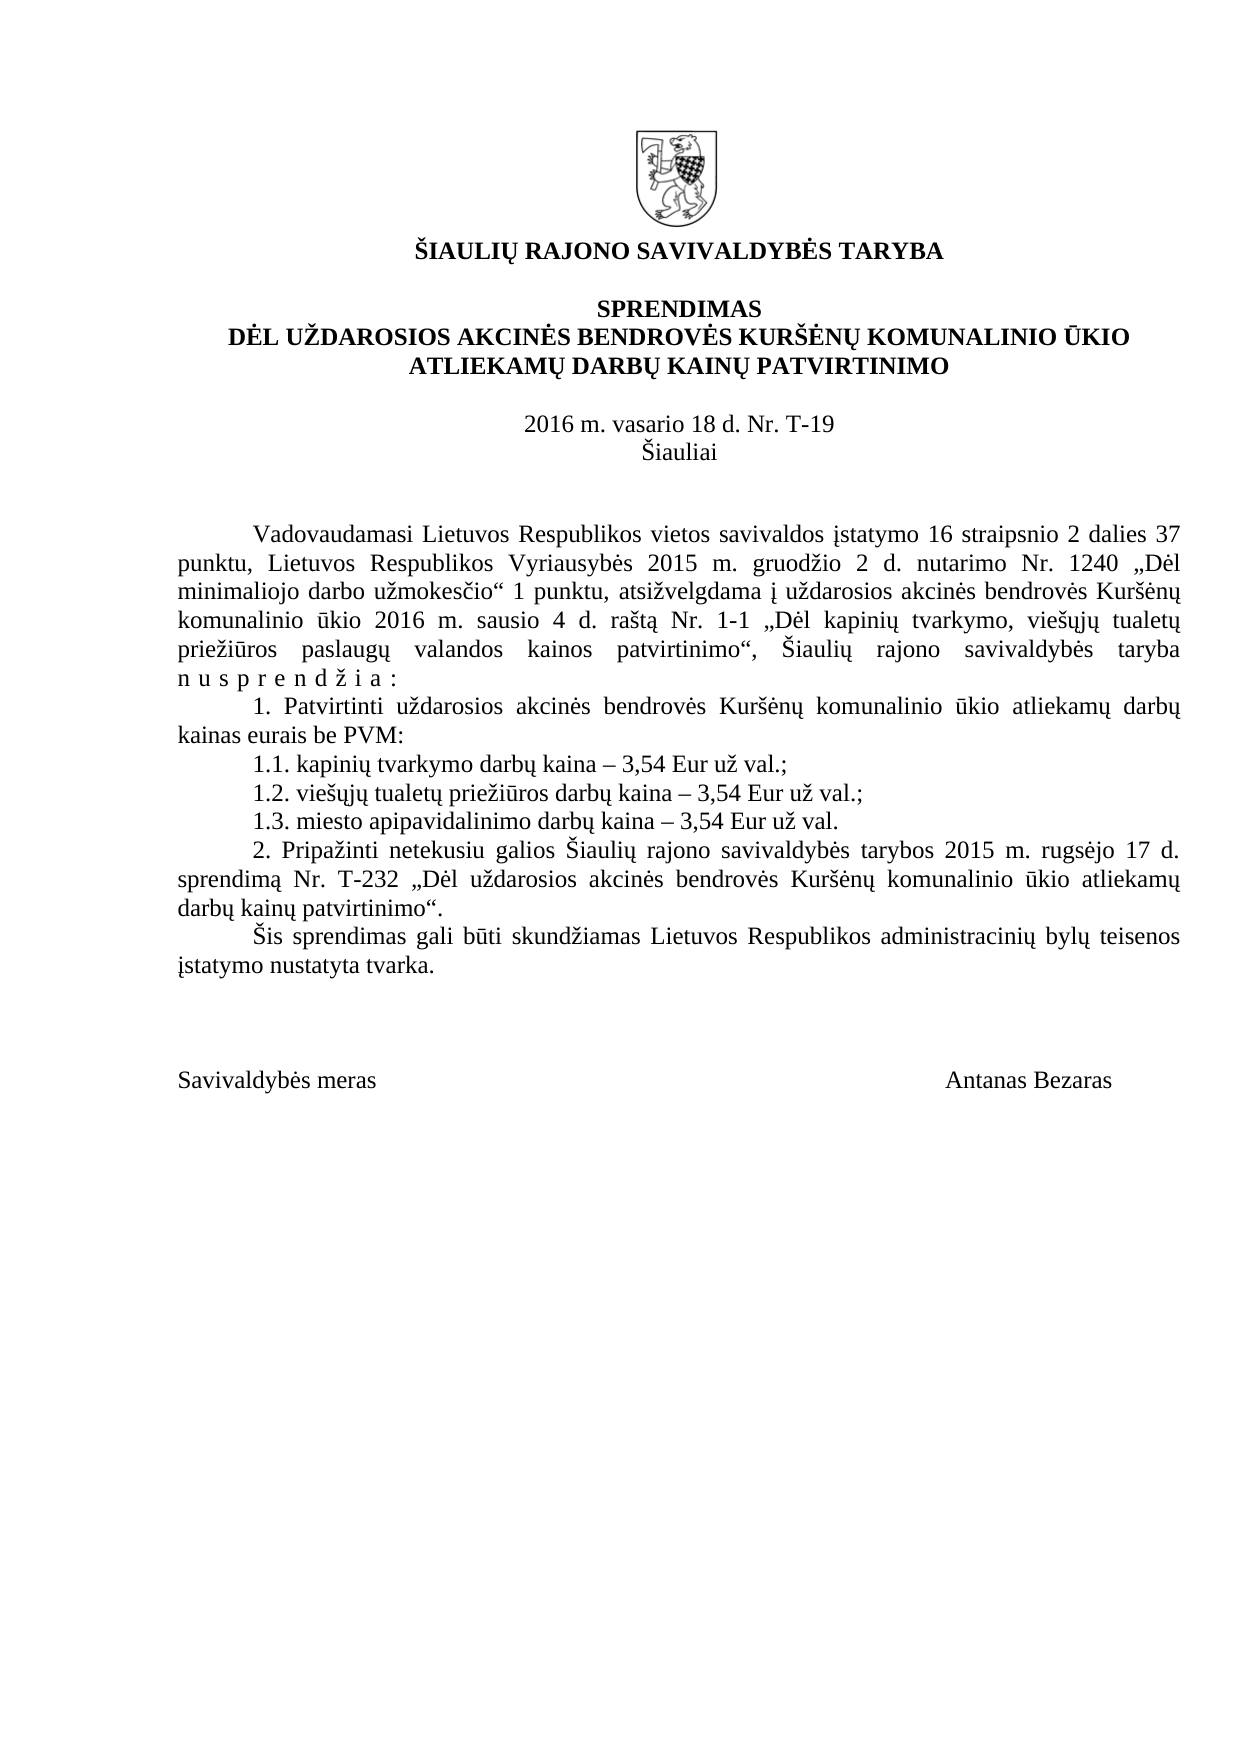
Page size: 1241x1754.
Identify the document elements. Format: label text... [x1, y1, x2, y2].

text 2. Pripažinti netekusiu galios Šiaulių rajono savivaldybės tarybos 2015 m. rugsėjo 17 d. sprendimą Nr. T-232 „Dėl uždarosios akcinės bendrovės Kuršėnų komunalinio ūkio atliekamų darbų kainų patvirtinimo“. [177, 835, 1181, 921]
text 2016 m. vasario 18 d. Nr. T-19 [177, 409, 1181, 437]
text 1.2. viešųjų tualetų priežiūros darbų kaina – 3,54 Eur už val.; [177, 778, 1181, 806]
text 1. Patvirtinti uždarosios akcinės bendrovės Kuršėnų komunalinio ūkio atliekamų darbų kainas eurais be PVM: [177, 691, 1181, 749]
text Vadovaudamasi Lietuvos Respublikos vietos savivaldos įstatymo 16 straipsnio 2 dalies 37 punktu, Lietuvos Respublikos Vyriausybės 2015 m. gruodžio 2 d. nutarimo Nr. 1240 „Dėl minimaliojo darbo užmokesčio“ 1 punktu, atsižvelgdama į uždarosios akcinės bendrovės Kuršėnų komunalinio ūkio 2016 m. sausio 4 d. raštą Nr. 1-1 „Dėl kapinių tvarkymo, viešųjų tualetų priežiūros paslaugų valandos kainos patvirtinimo“, Šiaulių rajono savivaldybės taryba nusprendžia: [177, 519, 1181, 691]
text SPRENDIMAS [177, 294, 1181, 322]
text Šis sprendimas gali būti skundžiamas Lietuvos Respublikos administracinių bylų teisenos įstatymo nustatyta tvarka. [177, 921, 1181, 979]
text 1.3. miesto apipavidalinimo darbų kaina – 3,54 Eur už val. [177, 806, 1181, 835]
text ŠIAULIŲ RAJONO SAVIVALDYBĖS TARYBA [177, 236, 1181, 265]
text Savivaldybės meras Antanas Bezaras [177, 1065, 1181, 1094]
text DĖL UŽDAROSIOS AKCINĖS BENDROVĖS KURŠĖNŲ KOMUNALINIO ŪKIO ATLIEKAMŲ DARBŲ KAINŲ PATVIRTINIMO [177, 322, 1181, 380]
text 1.1. kapinių tvarkymo darbų kaina – 3,54 Eur už val.; [177, 749, 1181, 778]
text Šiauliai [177, 437, 1181, 466]
